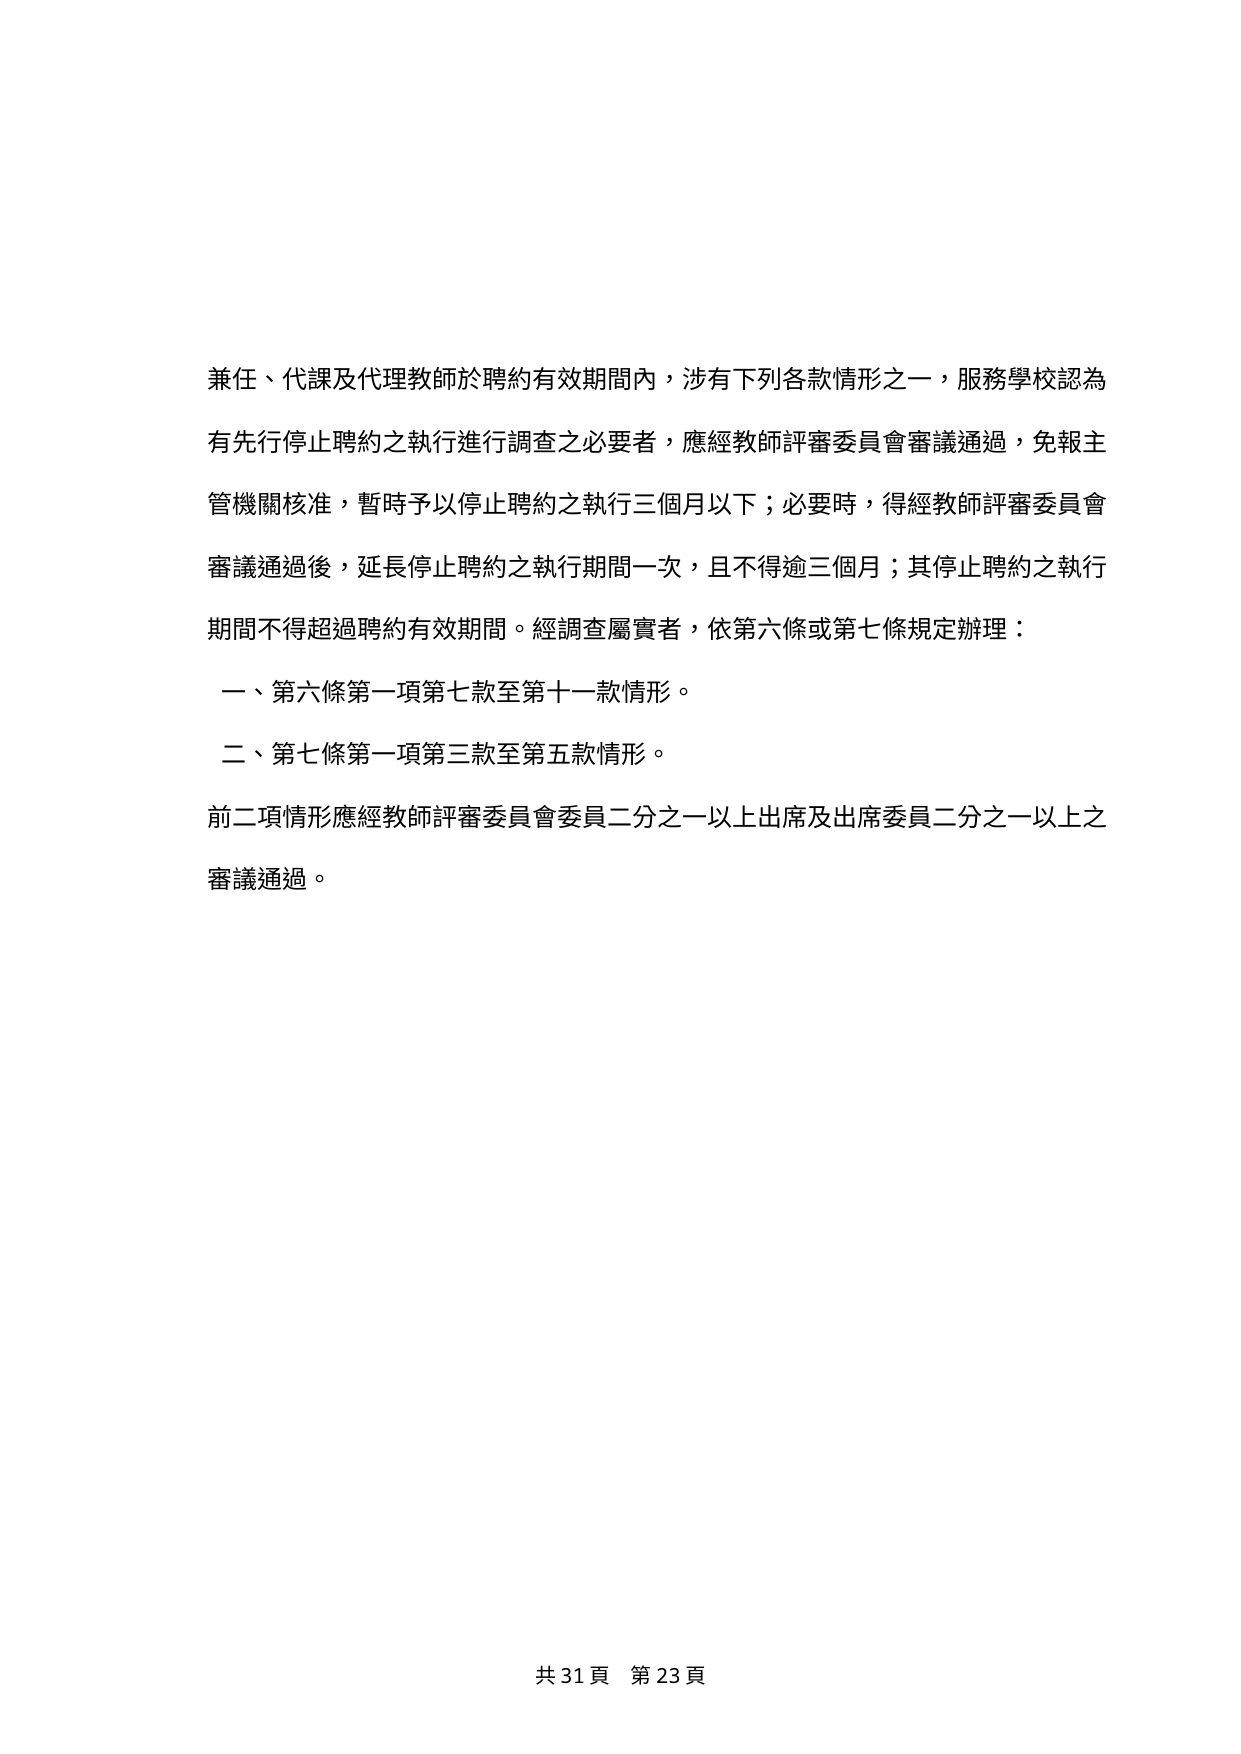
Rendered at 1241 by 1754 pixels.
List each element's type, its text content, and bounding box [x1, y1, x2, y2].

text 二、第七條第一項第三款至第五款情形。 [207, 711, 1122, 773]
text 一、第六條第一項第七款至第十一款情形。 [207, 648, 1122, 711]
text 前二項情形應經教師評審委員會委員二分之一以上出席及出席委員二分之一以上之審議通過。 [207, 773, 1122, 898]
text 兼任、代課及代理教師於聘約有效期間內，涉有下列各款情形之一，服務學校認為有先行停止聘約之執行進行調查之必要者，應經教師評審委員會審議通過，免報主管機關核准，暫時予以停止聘約之執行三個月以下；必要時，得經教師評審委員會審議通過後，延長停止聘約之執行期間一次，且不得逾三個月；其停止聘約之執行期間不得超過聘約有效期間。經調查屬實者，依第六條或第七條規定辦理： [207, 336, 1122, 648]
